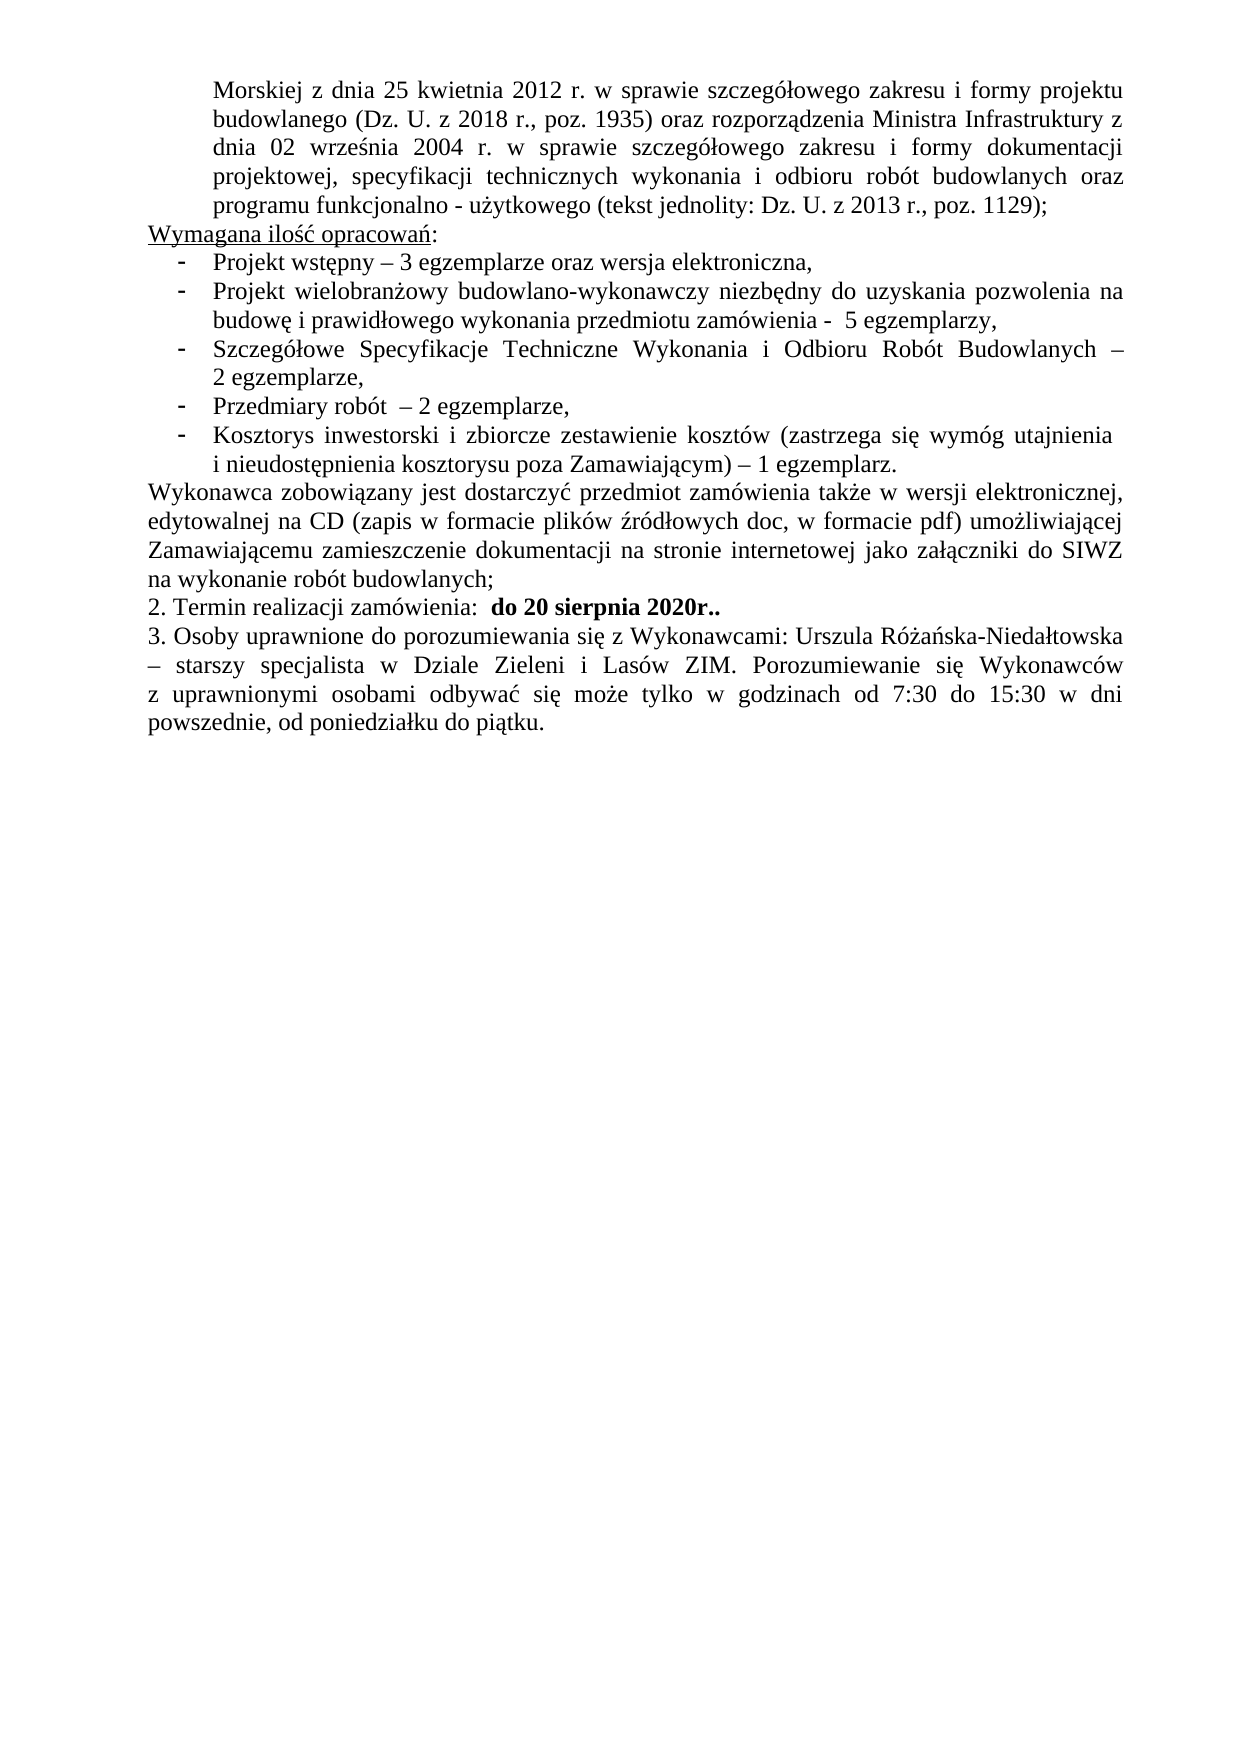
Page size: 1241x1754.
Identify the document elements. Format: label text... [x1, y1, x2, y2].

list Projekt wstępny – 3 egzemplarze oraz wersja elektroniczna, [177, 247, 1124, 276]
list Morskiej z dnia 25 kwietnia 2012 r. w sprawie szczegółowego zakresu i formy projektu budowlanego (Dz. U. z 2018 r., poz. 1935) oraz rozporządzenia Ministra Infrastruktury z dnia 02 września 2004 r. w sprawie szczegółowego zakresu i formy dokumentacji projektowej, specyfikacji technicznych wykonania i odbioru robót budowlanych oraz programu funkcjonalno - użytkowego (tekst jednolity: Dz. U. z 2013 r., poz. 1129); [177, 75, 1124, 219]
list Kosztorys inwestorski i zbiorcze zestawienie kosztów (zastrzega się wymóg utajnienia i nieudostępnienia kosztorysu poza Zamawiającym) – 1 egzemplarz. [177, 420, 1124, 477]
list Projekt wielobranżowy budowlano-wykonawczy niezbędny do uzyskania pozwolenia na budowę i prawidłowego wykonania przedmiotu zamówienia - 5 egzemplarzy, [177, 276, 1124, 334]
text 3. Osoby uprawnione do porozumiewania się z Wykonawcami: Urszula Różańska-Niedałtowska – starszy specjalista w Dziale Zieleni i Lasów ZIM. Porozumiewanie się Wykonawców z uprawnionymi osobami odbywać się może tylko w godzinach od 7:30 do 15:30 w dni powszednie, od poniedziałku do piątku. [148, 621, 1124, 736]
list Szczegółowe Specyfikacje Techniczne Wykonania i Odbioru Robót Budowlanych – 2 egzemplarze, [177, 334, 1124, 391]
list Wymagana ilość opracowań: [148, 219, 1124, 247]
text 2. Termin realizacji zamówienia: do 20 sierpnia 2020r.. [148, 592, 1124, 621]
list Przedmiary robót – 2 egzemplarze, [177, 391, 1124, 420]
list Wykonawca zobowiązany jest dostarczyć przedmiot zamówienia także w wersji elektronicznej, edytowalnej na CD (zapis w formacie plików źródłowych doc, w formacie pdf) umożliwiającej Zamawiającemu zamieszczenie dokumentacji na stronie internetowej jako załączniki do SIWZ na wykonanie robót budowlanych; [148, 477, 1124, 592]
